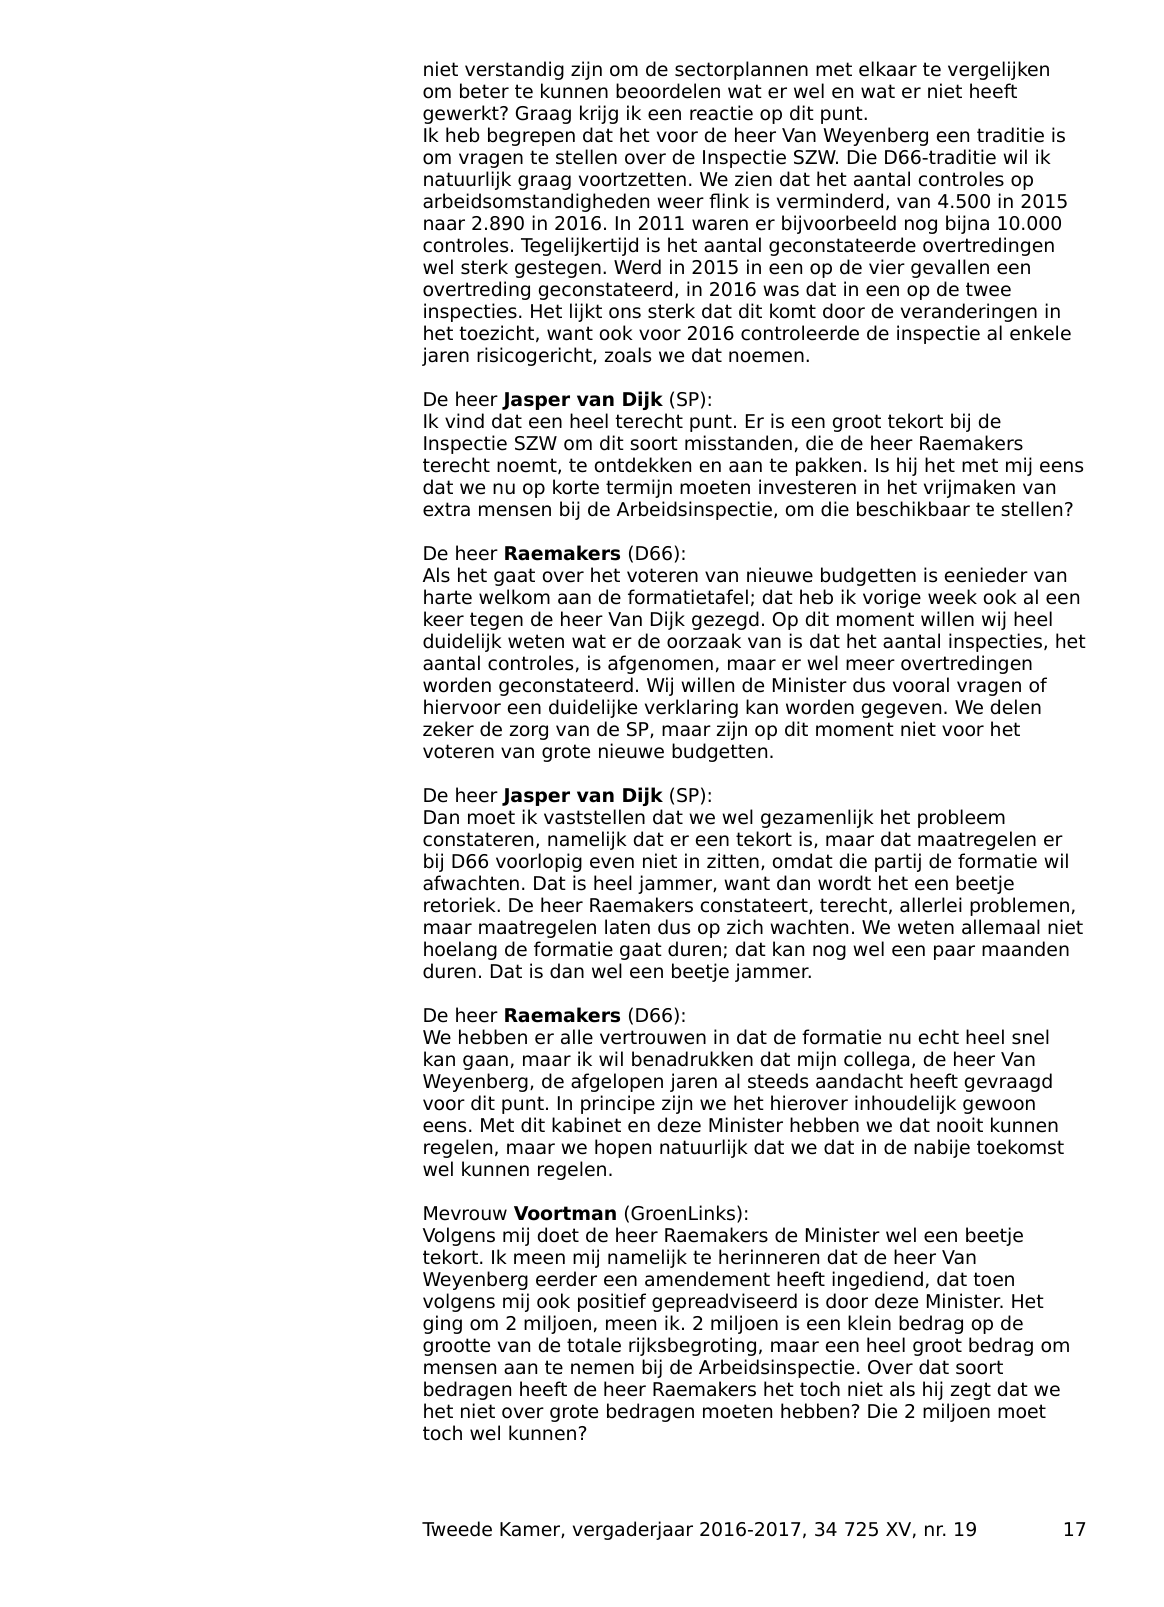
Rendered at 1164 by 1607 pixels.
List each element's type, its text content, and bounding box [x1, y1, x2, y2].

text We hebben er alle vertrouwen in dat de formatie nu echt heel snel kan gaan, maar ik wil benadrukken dat mijn collega, de heer Van Weyenberg, de afgelopen jaren al steeds aandacht heeft gevraagd voor dit punt. In principe zijn we het hierover inhoudelijk gewoon eens. Met dit kabinet en deze Minister hebben we dat nooit kunnen regelen, maar we hopen natuurlijk dat we dat in de nabije toekomst wel kunnen regelen. [422, 1027, 1087, 1181]
text Volgens mij doet de heer Raemakers de Minister wel een beetje tekort. Ik meen mij namelijk te herinneren dat de heer Van Weyenberg eerder een amendement heeft ingediend, dat toen volgens mij ook positief gepreadviseerd is door deze Minister. Het ging om 2 miljoen, meen ik. 2 miljoen is een klein bedrag op de grootte van de totale rijksbegroting, maar een heel groot bedrag om mensen aan te nemen bij de Arbeidsinspectie. Over dat soort bedragen heeft de heer Raemakers het toch niet als hij zegt dat we het niet over grote bedragen moeten hebben? Die 2 miljoen moet toch wel kunnen? [422, 1225, 1087, 1445]
text De heer Raemakers (D66): [422, 543, 1087, 565]
text De heer Raemakers (D66): [422, 1005, 1087, 1027]
text Ik heb begrepen dat het voor de heer Van Weyenberg een traditie is om vragen te stellen over de Inspectie SZW. Die D66-traditie wil ik natuurlijk graag voortzetten. We zien dat het aantal controles op arbeidsomstandigheden weer flink is verminderd, van 4.500 in 2015 naar 2.890 in 2016. In 2011 waren er bijvoorbeeld nog bijna 10.000 controles. Tegelijkertijd is het aantal geconstateerde overtredingen wel sterk gestegen. Werd in 2015 in een op de vier gevallen een overtreding geconstateerd, in 2016 was dat in een op de twee inspecties. Het lijkt ons sterk dat dit komt door de veranderingen in het toezicht, want ook voor 2016 controleerde de inspectie al enkele jaren risicogericht, zoals we dat noemen. [422, 125, 1087, 367]
text Als het gaat over het voteren van nieuwe budgetten is eenieder van harte welkom aan de formatietafel; dat heb ik vorige week ook al een keer tegen de heer Van Dijk gezegd. Op dit moment willen wij heel duidelijk weten wat er de oorzaak van is dat het aantal inspecties, het aantal controles, is afgenomen, maar er wel meer overtredingen worden geconstateerd. Wij willen de Minister dus vooral vragen of hiervoor een duidelijke verklaring kan worden gegeven. We delen zeker de zorg van de SP, maar zijn op dit moment niet voor het voteren van grote nieuwe budgetten. [422, 565, 1087, 763]
text Dan moet ik vaststellen dat we wel gezamenlijk het probleem constateren, namelijk dat er een tekort is, maar dat maatregelen er bij D66 voorlopig even niet in zitten, omdat die partij de formatie wil afwachten. Dat is heel jammer, want dan wordt het een beetje retoriek. De heer Raemakers constateert, terecht, allerlei problemen, maar maatregelen laten dus op zich wachten. We weten allemaal niet hoelang de formatie gaat duren; dat kan nog wel een paar maanden duren. Dat is dan wel een beetje jammer. [422, 807, 1087, 983]
text De heer Jasper van Dijk (SP): [422, 389, 1087, 411]
text Mevrouw Voortman (GroenLinks): [422, 1203, 1087, 1225]
text Ik vind dat een heel terecht punt. Er is een groot tekort bij de Inspectie SZW om dit soort misstanden, die de heer Raemakers terecht noemt, te ontdekken en aan te pakken. Is hij het met mij eens dat we nu op korte termijn moeten investeren in het vrijmaken van extra mensen bij de Arbeidsinspectie, om die beschikbaar te stellen? [422, 411, 1087, 521]
text niet verstandig zijn om de sectorplannen met elkaar te vergelijken om beter te kunnen beoordelen wat er wel en wat er niet heeft gewerkt? Graag krijg ik een reactie op dit punt. [422, 59, 1087, 125]
text De heer Jasper van Dijk (SP): [422, 785, 1087, 807]
